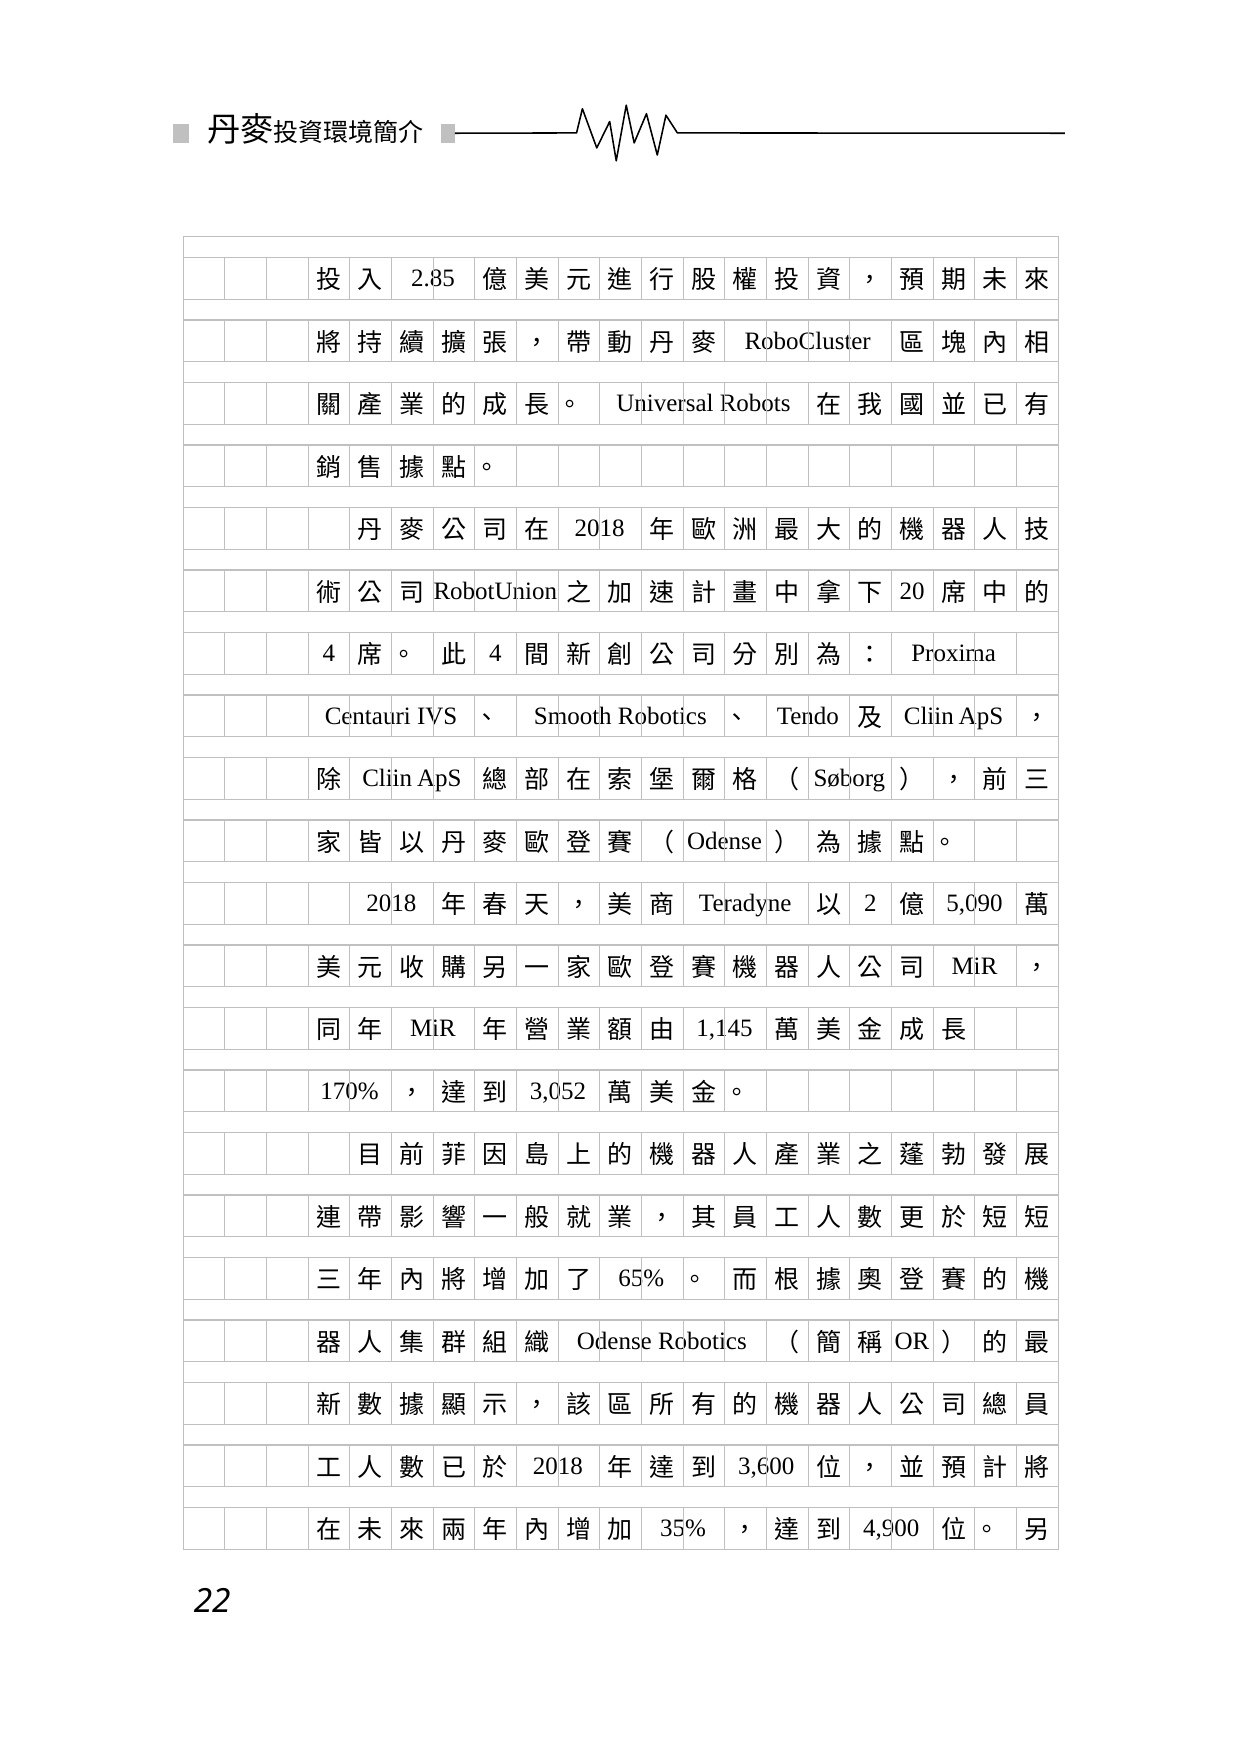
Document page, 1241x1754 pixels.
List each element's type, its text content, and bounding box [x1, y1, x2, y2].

text 2018年春天，美商Teradyne以2億5,090萬美元收購另一家歐登賽機器人公司MiR，同年MiR年營業額由1,145萬美金成長170%，達到3,052萬美金。 [892, 883, 933, 924]
text 2018年春天，美商Teradyne以2億5,090萬美元收購另一家歐登賽機器人公司MiR，同年MiR年營業額由1,145萬美金成長170%，達到3,052萬美金。 [600, 883, 641, 924]
text 目前菲因島上的機器人產業之蓬勃發展連帶影響一般就業，其員工人數更於短短三年內將增加了65%。而根據奧登賽的機器人集群組織Odense Robotics（簡稱OR）的最新數據顯示，該區所有的機器人公司總員工人數已於2018年達到3,600位，並預計將在未來兩年內增加35%，達到4,900位。另一方面，丹麥政府和丹麥人民黨結盟，於2018年10月共同通過自動駕駛運送機器人的新試驗項目，在未來可用於食物、藥物及雜貨的到府外送，有望在未來取代貨車，降低貨物運送的成本，並改善交通壅塞和減低噪音及污染。 [281, 1487, 1058, 1507]
text 2018年春天，美商Teradyne以2億5,090萬美元收購另一家歐登賽機器人公司MiR，同年MiR年營業額由1,145萬美金成長170%，達到3,052萬美金。 [684, 883, 724, 924]
text 2018年春天，美商Teradyne以2億5,090萬美元收購另一家歐登賽機器人公司MiR，同年MiR年營業額由1,145萬美金成長170%，達到3,052萬美金。 [642, 946, 683, 986]
text 2018年春天，美商Teradyne以2億5,090萬美元收購另一家歐登賽機器人公司MiR，同年MiR年營業額由1,145萬美金成長170%，達到3,052萬美金。 [934, 1008, 974, 1049]
text 2018年春天，美商Teradyne以2億5,090萬美元收購另一家歐登賽機器人公司MiR，同年MiR年營業額由1,145萬美金成長170%，達到3,052萬美金。 [600, 1071, 641, 1111]
text 2018年春天，美商Teradyne以2億5,090萬美元收購另一家歐登賽機器人公司MiR，同年MiR年營業額由1,145萬美金成長170%，達到3,052萬美金。 [767, 1008, 808, 1049]
text 總部位於歐登賽的Universal Robots公司，其研發生產的工業用機器手臂組合靈活且易於使用，享譽國際，平均年營收約1億美金，成長幅度高達91%，吸引美商Teradyne投入2.85億美元進行股權投資，預期未來將持續擴張，帶動丹麥RoboCluster區塊內相關產業的成長。Universal Robots在我國並已有銷售據點。 [281, 300, 1058, 319]
text 丹麥公司在2018年歐洲最大的機器人技術公司RobotUnion之加速計畫中拿下20席中的4席。此4間新創公司分別為：Proxima Centauri IVS、Smooth Robotics、Tendo及Cliin ApS，除Cliin ApS總部在索堡爾格（Søborg），前三家皆以丹麥歐登賽（Odense）為據點。 [281, 612, 1058, 632]
text 2018年春天，美商Teradyne以2億5,090萬美元收購另一家歐登賽機器人公司MiR，同年MiR年營業額由1,145萬美金成長170%，達到3,052萬美金。 [1017, 1071, 1058, 1111]
text 2018年春天，美商Teradyne以2億5,090萬美元收購另一家歐登賽機器人公司MiR，同年MiR年營業額由1,145萬美金成長170%，達到3,052萬美金。 [281, 1050, 1058, 1069]
text 2018年春天，美商Teradyne以2億5,090萬美元收購另一家歐登賽機器人公司MiR，同年MiR年營業額由1,145萬美金成長170%，達到3,052萬美金。 [892, 1008, 933, 1049]
text 2018年春天，美商Teradyne以2億5,090萬美元收購另一家歐登賽機器人公司MiR，同年MiR年營業額由1,145萬美金成長170%，達到3,052萬美金。 [517, 883, 558, 924]
text 2018年春天，美商Teradyne以2億5,090萬美元收購另一家歐登賽機器人公司MiR，同年MiR年營業額由1,145萬美金成長170%，達到3,052萬美金。 [475, 1008, 516, 1049]
text 2018年春天，美商Teradyne以2億5,090萬美元收購另一家歐登賽機器人公司MiR，同年MiR年營業額由1,145萬美金成長170%，達到3,052萬美金。 [475, 883, 516, 924]
text 2018年春天，美商Teradyne以2億5,090萬美元收購另一家歐登賽機器人公司MiR，同年MiR年營業額由1,145萬美金成長170%，達到3,052萬美金。 [475, 1071, 516, 1111]
text 2018年春天，美商Teradyne以2億5,090萬美元收購另一家歐登賽機器人公司MiR，同年MiR年營業額由1,145萬美金成長170%，達到3,052萬美金。 [475, 946, 516, 986]
text 2018年春天，美商Teradyne以2億5,090萬美元收購另一家歐登賽機器人公司MiR，同年MiR年營業額由1,145萬美金成長170%，達到3,052萬美金。 [642, 883, 683, 924]
text 2018年春天，美商Teradyne以2億5,090萬美元收購另一家歐登賽機器人公司MiR，同年MiR年營業額由1,145萬美金成長170%，達到3,052萬美金。 [434, 1008, 474, 1049]
text 2018年春天，美商Teradyne以2億5,090萬美元收購另一家歐登賽機器人公司MiR，同年MiR年營業額由1,145萬美金成長170%，達到3,052萬美金。 [850, 883, 891, 924]
text 2018年春天，美商Teradyne以2億5,090萬美元收購另一家歐登賽機器人公司MiR，同年MiR年營業額由1,145萬美金成長170%，達到3,052萬美金。 [281, 987, 1058, 1007]
text 2018年春天，美商Teradyne以2億5,090萬美元收購另一家歐登賽機器人公司MiR，同年MiR年營業額由1,145萬美金成長170%，達到3,052萬美金。 [892, 946, 933, 986]
text 2018年春天，美商Teradyne以2億5,090萬美元收購另一家歐登賽機器人公司MiR，同年MiR年營業額由1,145萬美金成長170%，達到3,052萬美金。 [281, 862, 1058, 882]
text 2018年春天，美商Teradyne以2億5,090萬美元收購另一家歐登賽機器人公司MiR，同年MiR年營業額由1,145萬美金成長170%，達到3,052萬美金。 [725, 1008, 766, 1049]
text 2018年春天，美商Teradyne以2億5,090萬美元收購另一家歐登賽機器人公司MiR，同年MiR年營業額由1,145萬美金成長170%，達到3,052萬美金。 [975, 883, 1016, 924]
text 丹麥公司在2018年歐洲最大的機器人技術公司RobotUnion之加速計畫中拿下20席中的4席。此4間新創公司分別為：Proxima Centauri IVS、Smooth Robotics、Tendo及Cliin ApS，除Cliin ApS總部在索堡爾格（Søborg），前三家皆以丹麥歐登賽（Odense）為據點。 [281, 737, 1058, 757]
text 2018年春天，美商Teradyne以2億5,090萬美元收購另一家歐登賽機器人公司MiR，同年MiR年營業額由1,145萬美金成長170%，達到3,052萬美金。 [809, 883, 849, 924]
text 2018年春天，美商Teradyne以2億5,090萬美元收購另一家歐登賽機器人公司MiR，同年MiR年營業額由1,145萬美金成長170%，達到3,052萬美金。 [350, 883, 391, 924]
text 2018年春天，美商Teradyne以2億5,090萬美元收購另一家歐登賽機器人公司MiR，同年MiR年營業額由1,145萬美金成長170%，達到3,052萬美金。 [934, 883, 974, 924]
text 2018年春天，美商Teradyne以2億5,090萬美元收購另一家歐登賽機器人公司MiR，同年MiR年營業額由1,145萬美金成長170%，達到3,052萬美金。 [767, 883, 808, 924]
text 2018年春天，美商Teradyne以2億5,090萬美元收購另一家歐登賽機器人公司MiR，同年MiR年營業額由1,145萬美金成長170%，達到3,052萬美金。 [975, 1071, 1016, 1111]
text 2018年春天，美商Teradyne以2億5,090萬美元收購另一家歐登賽機器人公司MiR，同年MiR年營業額由1,145萬美金成長170%，達到3,052萬美金。 [1017, 1008, 1058, 1049]
text 2018年春天，美商Teradyne以2億5,090萬美元收購另一家歐登賽機器人公司MiR，同年MiR年營業額由1,145萬美金成長170%，達到3,052萬美金。 [350, 946, 391, 986]
text 2018年春天，美商Teradyne以2億5,090萬美元收購另一家歐登賽機器人公司MiR，同年MiR年營業額由1,145萬美金成長170%，達到3,052萬美金。 [642, 1071, 683, 1111]
text 總部位於歐登賽的Universal Robots公司，其研發生產的工業用機器手臂組合靈活且易於使用，享譽國際，平均年營收約1億美金，成長幅度高達91%，吸引美商Teradyne投入2.85億美元進行股權投資，預期未來將持續擴張，帶動丹麥RoboCluster區塊內相關產業的成長。Universal Robots在我國並已有銷售據點。 [281, 425, 1058, 444]
text 2018年春天，美商Teradyne以2億5,090萬美元收購另一家歐登賽機器人公司MiR，同年MiR年營業額由1,145萬美金成長170%，達到3,052萬美金。 [809, 1008, 849, 1049]
text 丹麥公司在2018年歐洲最大的機器人技術公司RobotUnion之加速計畫中拿下20席中的4席。此4間新創公司分別為：Proxima Centauri IVS、Smooth Robotics、Tendo及Cliin ApS，除Cliin ApS總部在索堡爾格（Søborg），前三家皆以丹麥歐登賽（Odense）為據點。 [281, 675, 1058, 694]
text 2018年春天，美商Teradyne以2億5,090萬美元收購另一家歐登賽機器人公司MiR，同年MiR年營業額由1,145萬美金成長170%，達到3,052萬美金。 [1017, 946, 1058, 986]
text 2018年春天，美商Teradyne以2億5,090萬美元收購另一家歐登賽機器人公司MiR，同年MiR年營業額由1,145萬美金成長170%，達到3,052萬美金。 [392, 1071, 433, 1111]
text 目前菲因島上的機器人產業之蓬勃發展連帶影響一般就業，其員工人數更於短短三年內將增加了65%。而根據奧登賽的機器人集群組織Odense Robotics（簡稱OR）的最新數據顯示，該區所有的機器人公司總員工人數已於2018年達到3,600位，並預計將在未來兩年內增加35%，達到4,900位。另一方面，丹麥政府和丹麥人民黨結盟，於2018年10月共同通過自動駕駛運送機器人的新試驗項目，在未來可用於食物、藥物及雜貨的到府外送，有望在未來取代貨車，降低貨物運送的成本，並改善交通壅塞和減低噪音及污染。 [281, 1237, 1058, 1257]
text 丹麥公司在2018年歐洲最大的機器人技術公司RobotUnion之加速計畫中拿下20席中的4席。此4間新創公司分別為：Proxima Centauri IVS、Smooth Robotics、Tendo及Cliin ApS，除Cliin ApS總部在索堡爾格（Søborg），前三家皆以丹麥歐登賽（Odense）為據點。 [281, 800, 1058, 819]
text 2018年春天，美商Teradyne以2億5,090萬美元收購另一家歐登賽機器人公司MiR，同年MiR年營業額由1,145萬美金成長170%，達到3,052萬美金。 [309, 1008, 349, 1049]
text 2018年春天，美商Teradyne以2億5,090萬美元收購另一家歐登賽機器人公司MiR，同年MiR年營業額由1,145萬美金成長170%，達到3,052萬美金。 [684, 1008, 724, 1049]
text 丹麥公司在2018年歐洲最大的機器人技術公司RobotUnion之加速計畫中拿下20席中的4席。此4間新創公司分別為：Proxima Centauri IVS、Smooth Robotics、Tendo及Cliin ApS，除Cliin ApS總部在索堡爾格（Søborg），前三家皆以丹麥歐登賽（Odense）為據點。 [281, 550, 1058, 569]
text 2018年春天，美商Teradyne以2億5,090萬美元收購另一家歐登賽機器人公司MiR，同年MiR年營業額由1,145萬美金成長170%，達到3,052萬美金。 [850, 1071, 891, 1111]
text 總部位於歐登賽的Universal Robots公司，其研發生產的工業用機器手臂組合靈活且易於使用，享譽國際，平均年營收約1億美金，成長幅度高達91%，吸引美商Teradyne投入2.85億美元進行股權投資，預期未來將持續擴張，帶動丹麥RoboCluster區塊內相關產業的成長。Universal Robots在我國並已有銷售據點。 [281, 362, 1058, 382]
text 2018年春天，美商Teradyne以2億5,090萬美元收購另一家歐登賽機器人公司MiR，同年MiR年營業額由1,145萬美金成長170%，達到3,052萬美金。 [517, 1008, 558, 1049]
text 2018年春天，美商Teradyne以2億5,090萬美元收購另一家歐登賽機器人公司MiR，同年MiR年營業額由1,145萬美金成長170%，達到3,052萬美金。 [392, 946, 433, 986]
text 2018年春天，美商Teradyne以2億5,090萬美元收購另一家歐登賽機器人公司MiR，同年MiR年營業額由1,145萬美金成長170%，達到3,052萬美金。 [281, 925, 1058, 944]
text 2018年春天，美商Teradyne以2億5,090萬美元收購另一家歐登賽機器人公司MiR，同年MiR年營業額由1,145萬美金成長170%，達到3,052萬美金。 [517, 1071, 558, 1111]
text 2018年春天，美商Teradyne以2億5,090萬美元收購另一家歐登賽機器人公司MiR，同年MiR年營業額由1,145萬美金成長170%，達到3,052萬美金。 [350, 1008, 391, 1049]
text 目前菲因島上的機器人產業之蓬勃發展連帶影響一般就業，其員工人數更於短短三年內將增加了65%。而根據奧登賽的機器人集群組織Odense Robotics（簡稱OR）的最新數據顯示，該區所有的機器人公司總員工人數已於2018年達到3,600位，並預計將在未來兩年內增加35%，達到4,900位。另一方面，丹麥政府和丹麥人民黨結盟，於2018年10月共同通過自動駕駛運送機器人的新試驗項目，在未來可用於食物、藥物及雜貨的到府外送，有望在未來取代貨車，降低貨物運送的成本，並改善交通壅塞和減低噪音及污染。 [281, 1175, 1058, 1194]
text 2018年春天，美商Teradyne以2億5,090萬美元收購另一家歐登賽機器人公司MiR，同年MiR年營業額由1,145萬美金成長170%，達到3,052萬美金。 [642, 1008, 683, 1049]
text 目前菲因島上的機器人產業之蓬勃發展連帶影響一般就業，其員工人數更於短短三年內將增加了65%。而根據奧登賽的機器人集群組織Odense Robotics（簡稱OR）的最新數據顯示，該區所有的機器人公司總員工人數已於2018年達到3,600位，並預計將在未來兩年內增加35%，達到4,900位。另一方面，丹麥政府和丹麥人民黨結盟，於2018年10月共同通過自動駕駛運送機器人的新試驗項目，在未來可用於食物、藥物及雜貨的到府外送，有望在未來取代貨車，降低貨物運送的成本，並改善交通壅塞和減低噪音及污染。 [281, 1362, 1058, 1382]
text 2018年春天，美商Teradyne以2億5,090萬美元收購另一家歐登賽機器人公司MiR，同年MiR年營業額由1,145萬美金成長170%，達到3,052萬美金。 [975, 946, 1016, 986]
text 2018年春天，美商Teradyne以2億5,090萬美元收購另一家歐登賽機器人公司MiR，同年MiR年營業額由1,145萬美金成長170%，達到3,052萬美金。 [850, 1008, 891, 1049]
text 2018年春天，美商Teradyne以2億5,090萬美元收購另一家歐登賽機器人公司MiR，同年MiR年營業額由1,145萬美金成長170%，達到3,052萬美金。 [975, 1008, 1016, 1049]
text 2018年春天，美商Teradyne以2億5,090萬美元收購另一家歐登賽機器人公司MiR，同年MiR年營業額由1,145萬美金成長170%，達到3,052萬美金。 [392, 883, 433, 924]
text 2018年春天，美商Teradyne以2億5,090萬美元收購另一家歐登賽機器人公司MiR，同年MiR年營業額由1,145萬美金成長170%，達到3,052萬美金。 [725, 883, 766, 924]
text 2018年春天，美商Teradyne以2億5,090萬美元收購另一家歐登賽機器人公司MiR，同年MiR年營業額由1,145萬美金成長170%，達到3,052萬美金。 [600, 1008, 641, 1049]
text 2018年春天，美商Teradyne以2億5,090萬美元收購另一家歐登賽機器人公司MiR，同年MiR年營業額由1,145萬美金成長170%，達到3,052萬美金。 [600, 946, 641, 986]
text 2018年春天，美商Teradyne以2億5,090萬美元收購另一家歐登賽機器人公司MiR，同年MiR年營業額由1,145萬美金成長170%，達到3,052萬美金。 [767, 946, 808, 986]
text 2018年春天，美商Teradyne以2億5,090萬美元收購另一家歐登賽機器人公司MiR，同年MiR年營業額由1,145萬美金成長170%，達到3,052萬美金。 [725, 946, 766, 986]
text 丹麥公司在2018年歐洲最大的機器人技術公司RobotUnion之加速計畫中拿下20席中的4席。此4間新創公司分別為：Proxima Centauri IVS、Smooth Robotics、Tendo及Cliin ApS，除Cliin ApS總部在索堡爾格（Søborg），前三家皆以丹麥歐登賽（Odense）為據點。 [281, 487, 1058, 507]
text 2018年春天，美商Teradyne以2億5,090萬美元收購另一家歐登賽機器人公司MiR，同年MiR年營業額由1,145萬美金成長170%，達到3,052萬美金。 [309, 883, 349, 924]
text 2018年春天，美商Teradyne以2億5,090萬美元收購另一家歐登賽機器人公司MiR，同年MiR年營業額由1,145萬美金成長170%，達到3,052萬美金。 [559, 1008, 599, 1049]
text 目前菲因島上的機器人產業之蓬勃發展連帶影響一般就業，其員工人數更於短短三年內將增加了65%。而根據奧登賽的機器人集群組織Odense Robotics（簡稱OR）的最新數據顯示，該區所有的機器人公司總員工人數已於2018年達到3,600位，並預計將在未來兩年內增加35%，達到4,900位。另一方面，丹麥政府和丹麥人民黨結盟，於2018年10月共同通過自動駕駛運送機器人的新試驗項目，在未來可用於食物、藥物及雜貨的到府外送，有望在未來取代貨車，降低貨物運送的成本，並改善交通壅塞和減低噪音及污染。 [281, 1112, 1058, 1132]
text 2018年春天，美商Teradyne以2億5,090萬美元收購另一家歐登賽機器人公司MiR，同年MiR年營業額由1,145萬美金成長170%，達到3,052萬美金。 [517, 946, 558, 986]
text 總部位於歐登賽的Universal Robots公司，其研發生產的工業用機器手臂組合靈活且易於使用，享譽國際，平均年營收約1億美金，成長幅度高達91%，吸引美商Teradyne投入2.85億美元進行股權投資，預期未來將持續擴張，帶動丹麥RoboCluster區塊內相關產業的成長。Universal Robots在我國並已有銷售據點。 [281, 237, 1058, 257]
text 2018年春天，美商Teradyne以2億5,090萬美元收購另一家歐登賽機器人公司MiR，同年MiR年營業額由1,145萬美金成長170%，達到3,052萬美金。 [350, 1071, 391, 1111]
text 目前菲因島上的機器人產業之蓬勃發展連帶影響一般就業，其員工人數更於短短三年內將增加了65%。而根據奧登賽的機器人集群組織Odense Robotics（簡稱OR）的最新數據顯示，該區所有的機器人公司總員工人數已於2018年達到3,600位，並預計將在未來兩年內增加35%，達到4,900位。另一方面，丹麥政府和丹麥人民黨結盟，於2018年10月共同通過自動駕駛運送機器人的新試驗項目，在未來可用於食物、藥物及雜貨的到府外送，有望在未來取代貨車，降低貨物運送的成本，並改善交通壅塞和減低噪音及污染。 [281, 1300, 1058, 1319]
text 2018年春天，美商Teradyne以2億5,090萬美元收購另一家歐登賽機器人公司MiR，同年MiR年營業額由1,145萬美金成長170%，達到3,052萬美金。 [767, 1071, 808, 1111]
text 目前菲因島上的機器人產業之蓬勃發展連帶影響一般就業，其員工人數更於短短三年內將增加了65%。而根據奧登賽的機器人集群組織Odense Robotics（簡稱OR）的最新數據顯示，該區所有的機器人公司總員工人數已於2018年達到3,600位，並預計將在未來兩年內增加35%，達到4,900位。另一方面，丹麥政府和丹麥人民黨結盟，於2018年10月共同通過自動駕駛運送機器人的新試驗項目，在未來可用於食物、藥物及雜貨的到府外送，有望在未來取代貨車，降低貨物運送的成本，並改善交通壅塞和減低噪音及污染。 [281, 1425, 1058, 1444]
text 2018年春天，美商Teradyne以2億5,090萬美元收購另一家歐登賽機器人公司MiR，同年MiR年營業額由1,145萬美金成長170%，達到3,052萬美金。 [434, 883, 474, 924]
text 2018年春天，美商Teradyne以2億5,090萬美元收購另一家歐登賽機器人公司MiR，同年MiR年營業額由1,145萬美金成長170%，達到3,052萬美金。 [392, 1008, 433, 1049]
text 2018年春天，美商Teradyne以2億5,090萬美元收購另一家歐登賽機器人公司MiR，同年MiR年營業額由1,145萬美金成長170%，達到3,052萬美金。 [850, 946, 891, 986]
text 2018年春天，美商Teradyne以2億5,090萬美元收購另一家歐登賽機器人公司MiR，同年MiR年營業額由1,145萬美金成長170%，達到3,052萬美金。 [559, 883, 599, 924]
text 2018年春天，美商Teradyne以2億5,090萬美元收購另一家歐登賽機器人公司MiR，同年MiR年營業額由1,145萬美金成長170%，達到3,052萬美金。 [725, 1071, 766, 1111]
text 2018年春天，美商Teradyne以2億5,090萬美元收購另一家歐登賽機器人公司MiR，同年MiR年營業額由1,145萬美金成長170%，達到3,052萬美金。 [892, 1071, 933, 1111]
text 2018年春天，美商Teradyne以2億5,090萬美元收購另一家歐登賽機器人公司MiR，同年MiR年營業額由1,145萬美金成長170%，達到3,052萬美金。 [1017, 883, 1058, 924]
